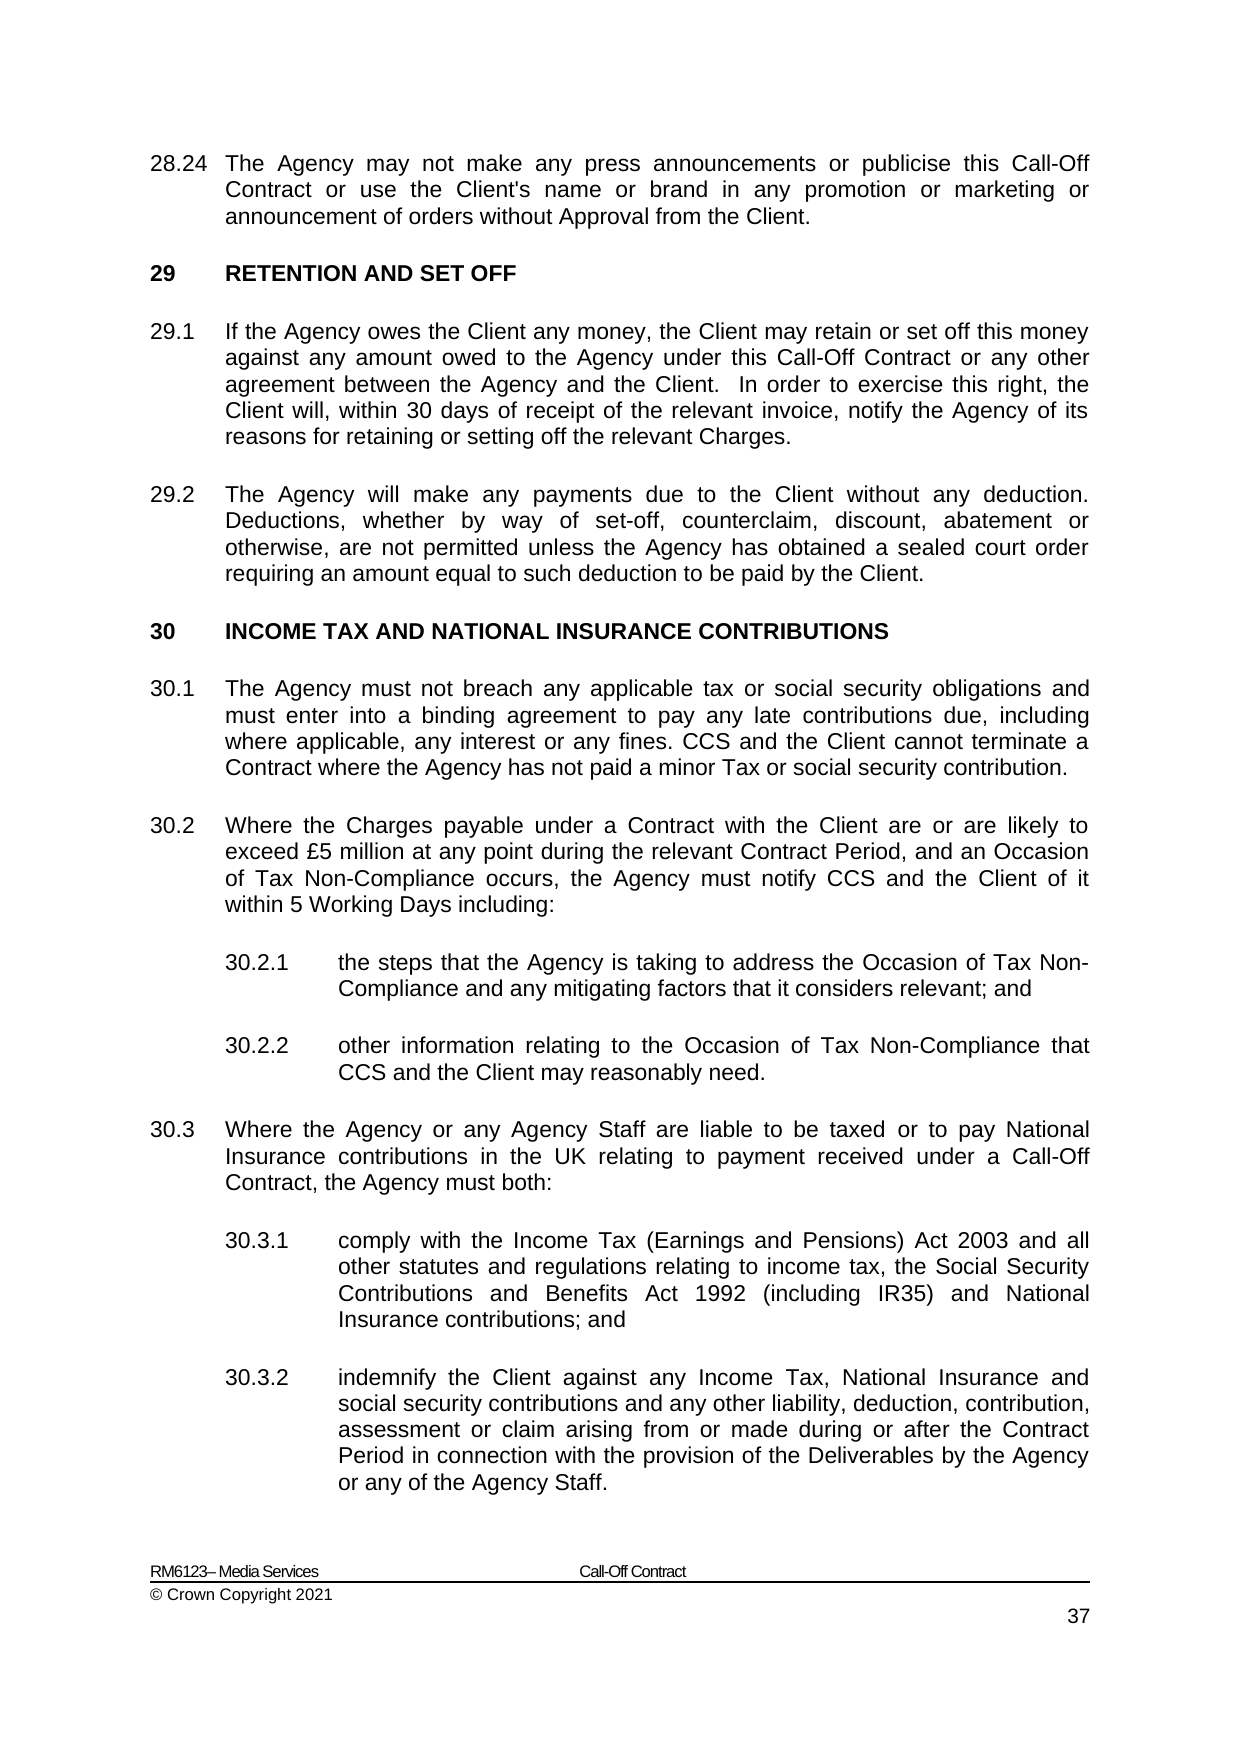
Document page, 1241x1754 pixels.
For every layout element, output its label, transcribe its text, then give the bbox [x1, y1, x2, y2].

list other information relating to the Occasion of Tax Non-Compliance that CCS and the Client may reasonably need. [225, 1032, 1090, 1085]
list If the Agency owes the Client any money, the Client may retain or set off this money against any amount owed to the Agency under this Call-Off Contract or any other agreement between the Agency and the Client. In order to exercise this right, the Client will, within 30 days of receipt of the relevant invoice, notify the Agency of its reasons for retaining or setting off the relevant Charges. [150, 318, 1090, 450]
list comply with the Income Tax (Earnings and Pensions) Act 2003 and all other statutes and regulations relating to income tax, the Social Security Contributions and Benefits Act 1992 (including IR35) and National Insurance contributions; and [225, 1227, 1090, 1332]
list The Agency may not make any press announcements or publicise this Call-Off Contract or use the Client's name or brand in any promotion or marketing or announcement of orders without Approval from the Client. [150, 150, 1090, 229]
list Where the Charges payable under a Contract with the Client are or are likely to exceed £5 million at any point during the relevant Contract Period, and an Occasion of Tax Non-Compliance occurs, the Agency must notify CCS and the Client of it within 5 Working Days including: [150, 812, 1090, 917]
list The Agency must not breach any applicable tax or social security obligations and must enter into a binding agreement to pay any late contributions due, including where applicable, any interest or any fines. CCS and the Client cannot terminate a Contract where the Agency has not paid a minor Tax or social security contribution. [150, 675, 1090, 781]
list indemnify the Client against any Income Tax, National Insurance and social security contributions and any other liability, deduction, contribution, assessment or claim arising from or made during or after the Contract Period in connection with the provision of the Deliverables by the Agency or any of the Agency Staff. [225, 1363, 1090, 1495]
list RETENTION AND SET OFF [150, 260, 1090, 287]
list The Agency will make any payments due to the Client without any deduction. Deductions, whether by way of set-off, counterclaim, discount, abatement or otherwise, are not permitted unless the Agency has obtained a sealed court order requiring an amount equal to such deduction to be paid by the Client. [150, 481, 1090, 586]
list the steps that the Agency is taking to address the Occasion of Tax Non-Compliance and any mitigating factors that it considers relevant; and [225, 948, 1090, 1001]
list INCOME TAX AND NATIONAL INSURANCE CONTRIBUTIONS [150, 618, 1090, 644]
list Where the Agency or any Agency Staff are liable to be taxed or to pay National Insurance contributions in the UK relating to payment received under a Call-Off Contract, the Agency must both: [150, 1116, 1090, 1196]
